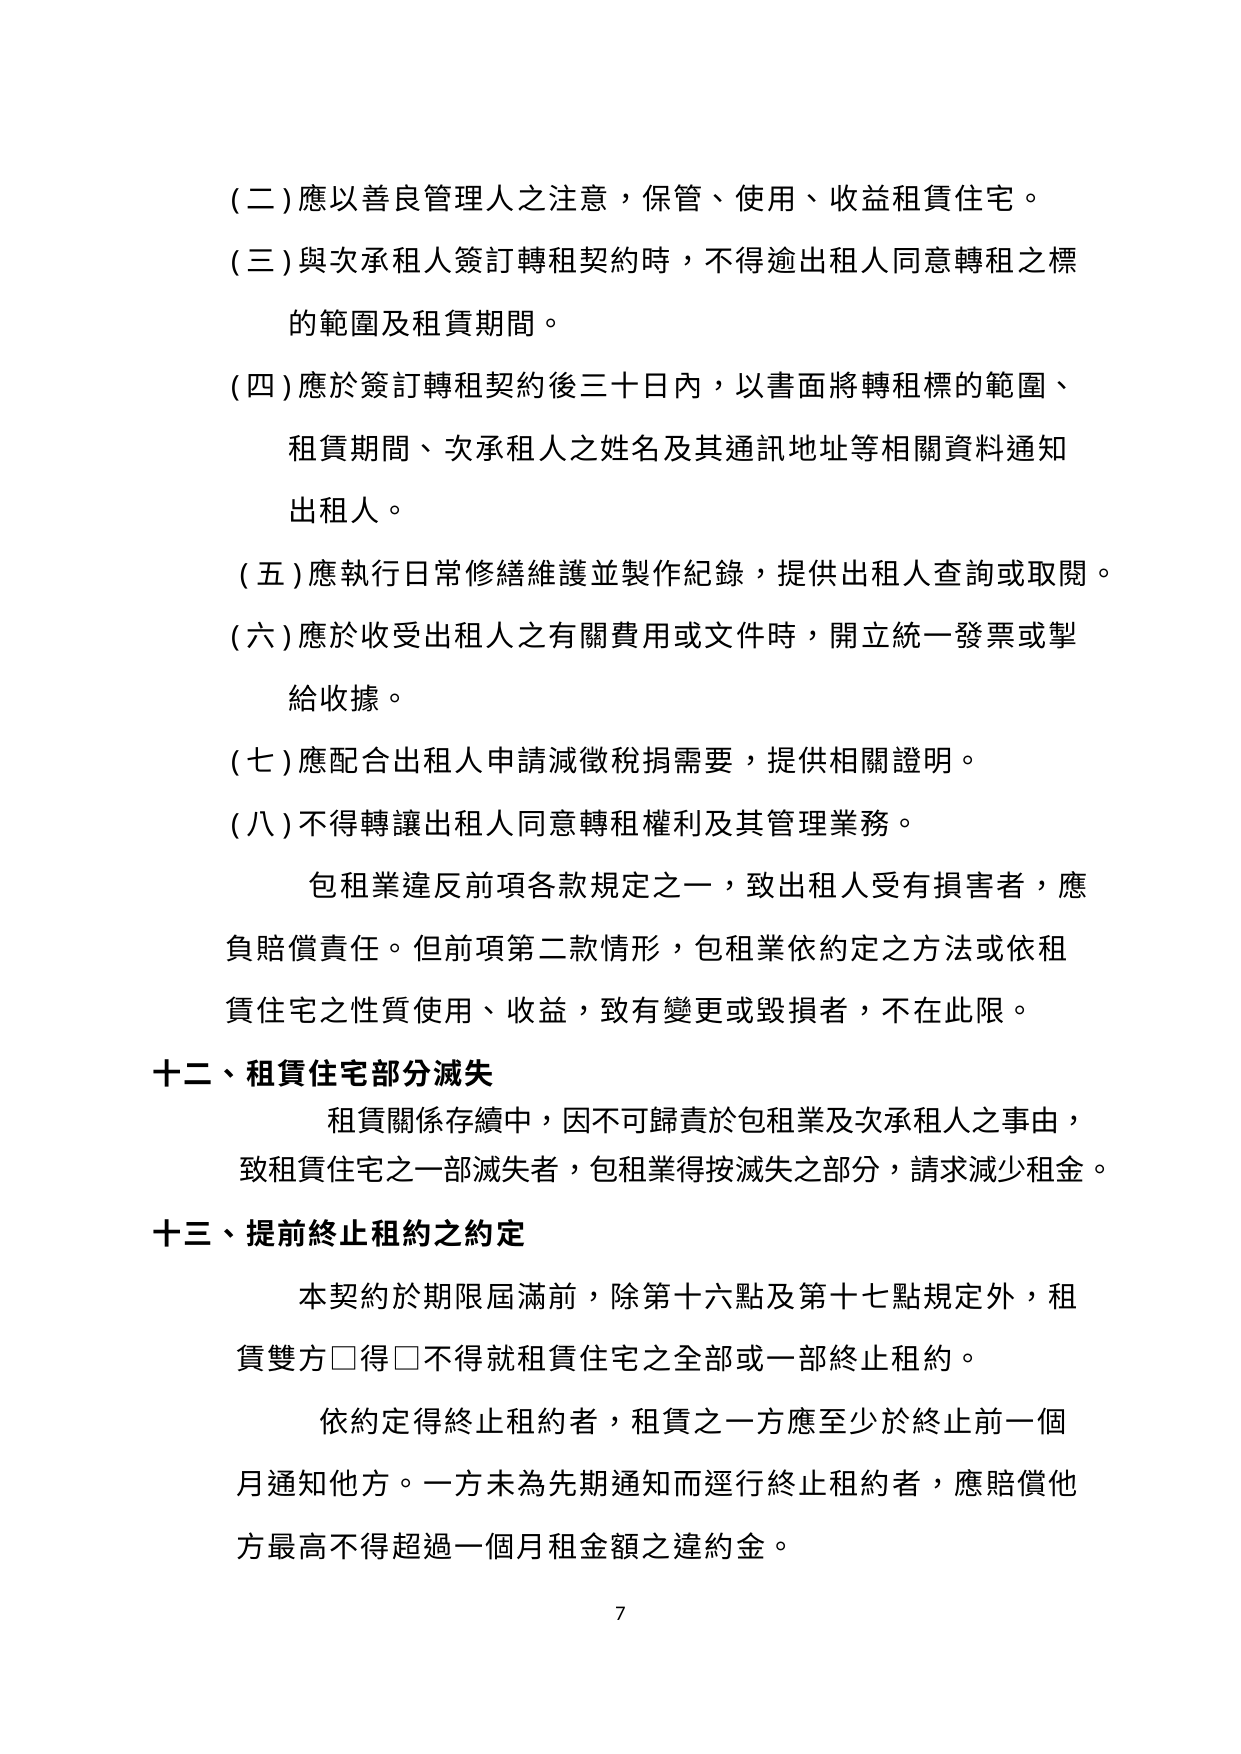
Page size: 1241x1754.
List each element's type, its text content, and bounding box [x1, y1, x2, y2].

text 十三、提前終止租約之約定 [151, 1190, 1089, 1253]
text 十二、租賃住宅部分滅失 [151, 1030, 1089, 1092]
text 包租業違反前項各款規定之一，致出租人受有損害者，應負賠償責任。但前項第二款情形，包租業依約定之方法或依租賃住宅之性質使用、收益，致有變更或毀損者，不在此限。 [205, 842, 1089, 1030]
text (二)應以善良管理人之注意，保管、使用、收益租賃住宅。 [219, 155, 1089, 217]
text 依約定得終止租約者，租賃之一方應至少於終止前一個月通知他方。一方未為先期通知而逕行終止租約者，應賠償他方最高不得超過一個月租金額之違約金。 [233, 1378, 1089, 1565]
text (六)應於收受出租人之有關費用或文件時，開立統一發票或掣給收據。 [218, 592, 1089, 717]
text 租賃關係存續中，因不可歸責於包租業及次承租人之事由，致租賃住宅之一部滅失者，包租業得按滅失之部分，請求減少租金。 [151, 1092, 1089, 1190]
text (七)應配合出租人申請減徵稅捐需要，提供相關證明。 [218, 717, 1089, 780]
text (五)應執行日常修繕維護並製作紀錄，提供出租人查詢或取閱。 [207, 530, 1089, 592]
text (八)不得轉讓出租人同意轉租權利及其管理業務。 [221, 780, 1089, 842]
text 本契約於期限屆滿前，除第十六點及第十七點規定外，租賃雙方□得□不得就租賃住宅之全部或一部終止租約。 [229, 1253, 1089, 1378]
text (四)應於簽訂轉租契約後三十日內，以書面將轉租標的範圍、租賃期間、次承租人之姓名及其通訊地址等相關資料通知出租人。 [219, 342, 1089, 530]
text (三)與次承租人簽訂轉租契約時，不得逾出租人同意轉租之標的範圍及租賃期間。 [219, 217, 1089, 342]
